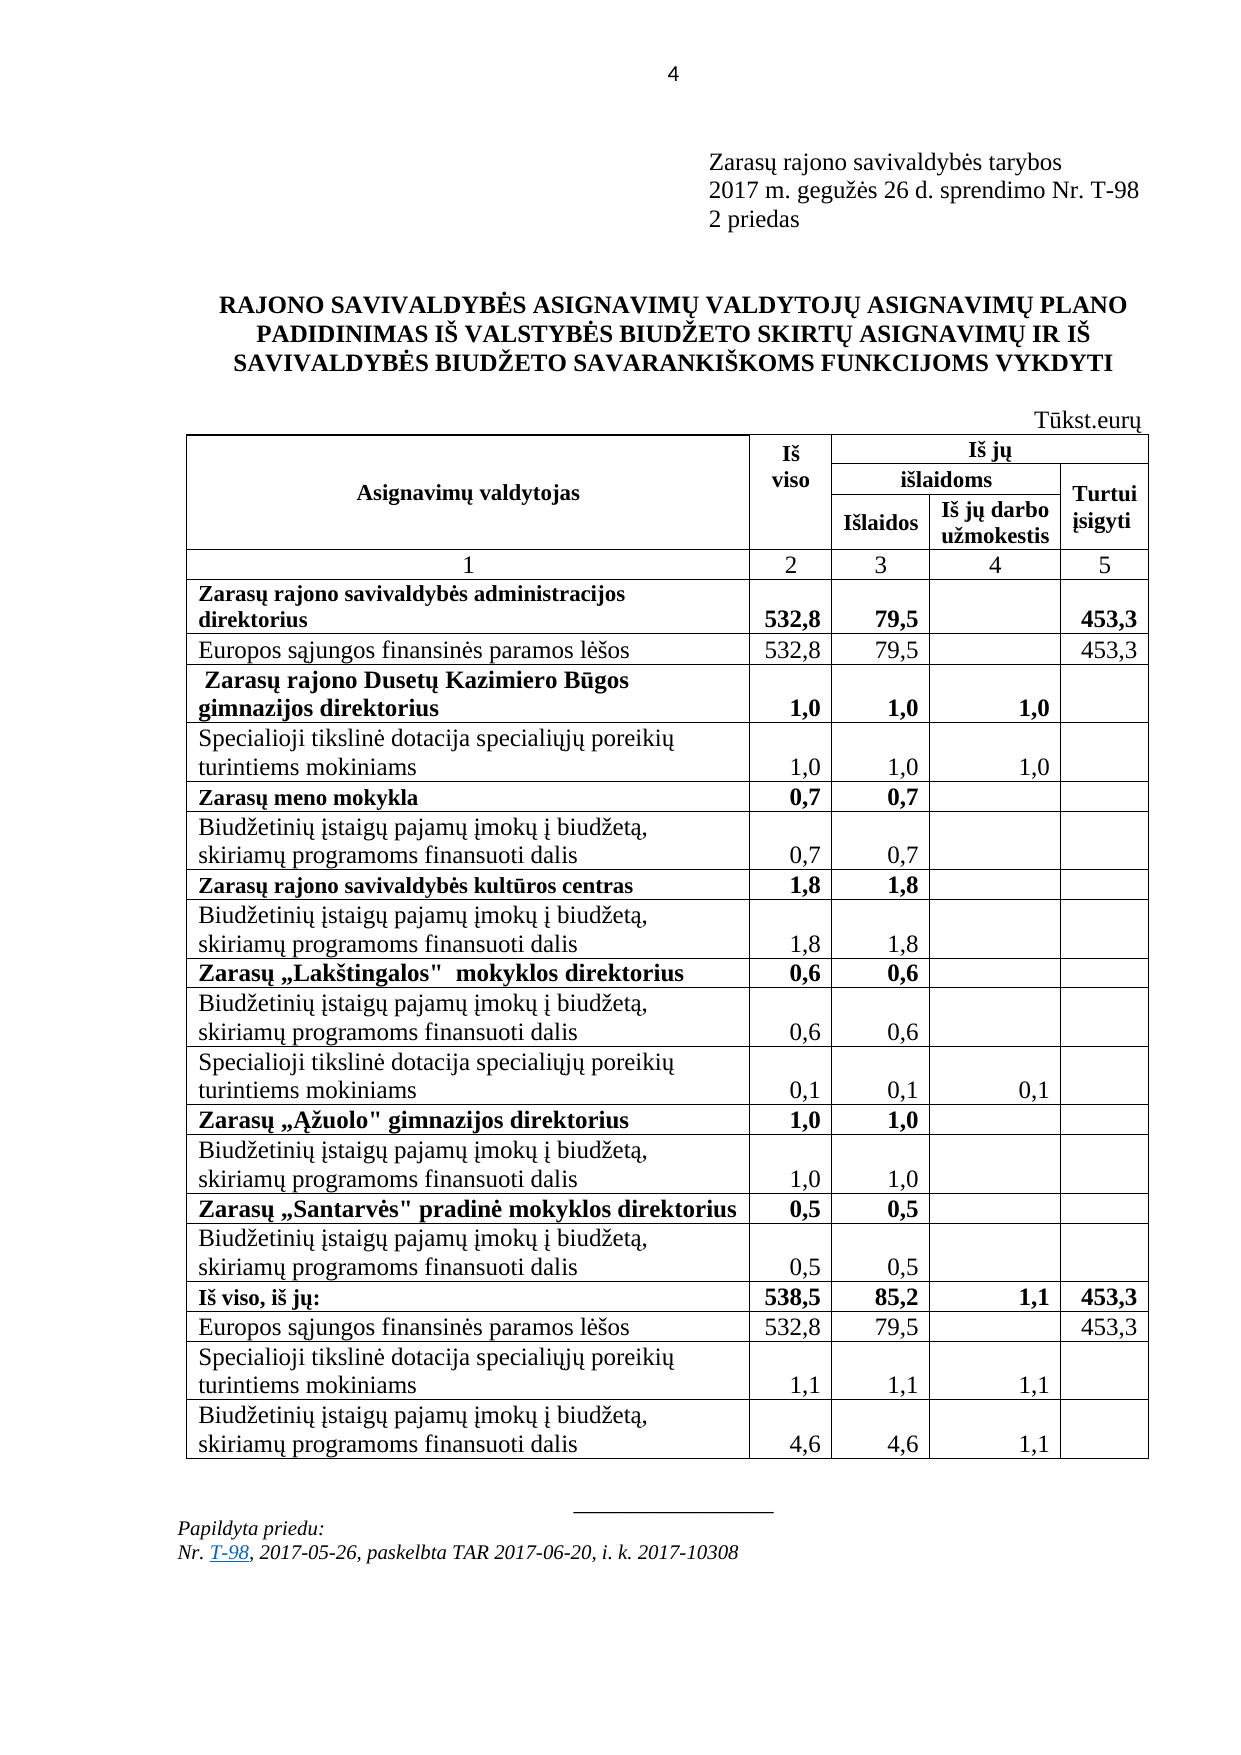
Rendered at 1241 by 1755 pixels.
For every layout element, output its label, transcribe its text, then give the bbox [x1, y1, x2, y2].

table_cell 0,6 [832, 959, 929, 987]
table_header Iš viso [750, 435, 831, 549]
table_cell 4,6 [750, 1400, 831, 1458]
table_cell 0,1 [832, 1047, 929, 1104]
table_cell 1,0 [832, 1105, 929, 1134]
text Tūkst.eurų [709, 406, 1169, 434]
table_cell [1061, 870, 1148, 899]
table_cell 1 [187, 550, 749, 579]
text Papildyta priedu: [177, 1516, 1169, 1540]
table_cell Zarasų rajono savivaldybės administracijos direktorius [187, 580, 749, 632]
table_cell [930, 782, 1060, 811]
table_cell Zarasų rajono Dusetų Kazimiero Būgos gimnazijos direktorius [187, 665, 749, 722]
table_cell išlaidoms [832, 464, 1060, 494]
table_cell [1061, 1105, 1148, 1134]
table_cell [930, 634, 1060, 664]
table_cell 4,6 [832, 1400, 929, 1458]
text Nr. T-98, 2017-05-26, paskelbta TAR 2017-06-20, i. k. 2017-10308 [177, 1540, 1169, 1564]
table_cell 0,5 [832, 1194, 929, 1222]
table_cell [1061, 1400, 1148, 1458]
table_cell 2 [750, 550, 831, 579]
table_cell 532,8 [750, 634, 831, 664]
table_cell [930, 1312, 1060, 1341]
table_cell 1,1 [930, 1400, 1060, 1458]
table_cell Europos sąjungos finansinės paramos lėšos [187, 1312, 749, 1341]
table_cell 79,5 [832, 580, 929, 632]
table_cell 0,5 [832, 1224, 929, 1281]
table_cell 4 [930, 550, 1060, 579]
table_cell [1061, 1194, 1148, 1222]
table_cell 453,3 [1061, 580, 1148, 632]
table_header Asignavimų valdytojas [187, 436, 749, 549]
table_cell Zarasų „Santarvės" pradinė mokyklos direktorius [187, 1194, 749, 1222]
table_cell 453,3 [1061, 1282, 1148, 1311]
table_cell Biudžetinių įstaigų pajamų įmokų į biudžetą, skiriamų programoms finansuoti dalis [187, 1224, 749, 1281]
table_cell 0,6 [750, 959, 831, 987]
table_cell 1,8 [832, 900, 929, 957]
table_cell [1061, 782, 1148, 811]
table_cell 0,7 [832, 782, 929, 811]
table_cell 0,1 [930, 1047, 1060, 1104]
table_cell 1,0 [750, 1105, 831, 1134]
table_cell 1,0 [832, 665, 929, 722]
table_cell [1061, 812, 1148, 869]
table_cell 0,5 [750, 1194, 831, 1222]
table_cell [930, 1105, 1060, 1134]
table_cell 0,7 [750, 782, 831, 811]
table_cell Specialioji tikslinė dotacija specialiųjų poreikių turintiems mokiniams [187, 723, 749, 781]
table_cell [930, 1135, 1060, 1193]
table_cell 1,0 [750, 723, 831, 781]
table_cell [1061, 988, 1148, 1046]
table_cell [930, 580, 1060, 632]
table_cell 1,0 [930, 665, 1060, 722]
table_cell Biudžetinių įstaigų pajamų įmokų į biudžetą, skiriamų programoms finansuoti dalis [187, 1400, 749, 1458]
table_cell Biudžetinių įstaigų pajamų įmokų į biudžetą, skiriamų programoms finansuoti dalis [187, 1135, 749, 1193]
table_cell 1,1 [930, 1282, 1060, 1311]
table_cell Zarasų „Lakštingalos" mokyklos direktorius [187, 959, 749, 987]
table_cell Iš jų darbo užmokestis [930, 495, 1060, 549]
text RAJONO SAVIVALDYBĖS ASIGNAVIMŲ VALDYTOJŲ ASIGNAVIMŲ PLANO PADIDINIMAS IŠ VALSTYBĖS BIUDŽETO SKIRTŲ ASIGNAVIMŲ IR IŠ SAVIVALDYBĖS BIUDŽETO SAVARANKIŠKOMS FUNKCIJOMS VYKDYTI [177, 291, 1169, 377]
table_cell 79,5 [832, 1312, 929, 1341]
table_cell Turtui įsigyti [1061, 464, 1148, 549]
table_cell 0,7 [750, 812, 831, 869]
table_cell 0,5 [750, 1224, 831, 1281]
table_cell 1,1 [750, 1342, 831, 1399]
table_cell 0,6 [832, 988, 929, 1046]
text Zarasų rajono savivaldybės tarybos [709, 147, 1169, 176]
table_cell [930, 959, 1060, 987]
table_cell Išlaidos [832, 495, 929, 549]
table_cell 5 [1061, 550, 1148, 579]
table_cell Biudžetinių įstaigų pajamų įmokų į biudžetą, skiriamų programoms finansuoti dalis [187, 812, 749, 869]
table_cell Specialioji tikslinė dotacija specialiųjų poreikių turintiems mokiniams [187, 1342, 749, 1399]
table_cell [930, 1224, 1060, 1281]
table_header Iš jų [832, 435, 1148, 463]
table_cell 1,0 [832, 1135, 929, 1193]
text 2017 m. gegužės 26 d. sprendimo Nr. T-98 [709, 176, 1169, 204]
table_cell Zarasų rajono savivaldybės kultūros centras [187, 870, 749, 899]
table_cell [1061, 1224, 1148, 1281]
table_cell 1,8 [750, 900, 831, 957]
table_cell [1061, 1047, 1148, 1104]
table_cell 85,2 [832, 1282, 929, 1311]
table_cell 0,7 [832, 812, 929, 869]
table_cell [930, 1194, 1060, 1222]
table_cell [1061, 959, 1148, 987]
table_cell 453,3 [1061, 1312, 1148, 1341]
table_cell Biudžetinių įstaigų pajamų įmokų į biudžetą, skiriamų programoms finansuoti dalis [187, 900, 749, 957]
table_cell 1,0 [832, 723, 929, 781]
table_cell 532,8 [750, 1312, 831, 1341]
table_cell 1,0 [750, 665, 831, 722]
table_cell [930, 812, 1060, 869]
table_cell 3 [832, 550, 929, 579]
table_cell Europos sąjungos finansinės paramos lėšos [187, 634, 749, 664]
text ________________ [177, 1487, 1169, 1516]
table_cell [930, 870, 1060, 899]
table_cell Zarasų „Ąžuolo" gimnazijos direktorius [187, 1105, 749, 1134]
table_cell 1,8 [750, 870, 831, 899]
table_cell [1061, 1342, 1148, 1399]
text 2 priedas [709, 204, 1169, 233]
table_cell 532,8 [750, 580, 831, 632]
table_cell Biudžetinių įstaigų pajamų įmokų į biudžetą, skiriamų programoms finansuoti dalis [187, 988, 749, 1046]
table_cell [1061, 665, 1148, 722]
table_cell 79,5 [832, 634, 929, 664]
table_cell [1061, 1135, 1148, 1193]
table_cell 538,5 [750, 1282, 831, 1311]
table_cell [930, 900, 1060, 957]
table_cell 1,8 [832, 870, 929, 899]
table_cell 453,3 [1061, 634, 1148, 664]
table_cell Zarasų meno mokykla [187, 782, 749, 811]
table_cell 0,1 [750, 1047, 831, 1104]
table_cell Iš viso, iš jų: [187, 1282, 749, 1311]
table_cell 0,6 [750, 988, 831, 1046]
table_cell 1,1 [832, 1342, 929, 1399]
table_cell 1,0 [750, 1135, 831, 1193]
table_cell 1,1 [930, 1342, 1060, 1399]
table_cell [930, 988, 1060, 1046]
table_cell Specialioji tikslinė dotacija specialiųjų poreikių turintiems mokiniams [187, 1047, 749, 1104]
table_cell [1061, 723, 1148, 781]
table_cell [1061, 900, 1148, 957]
table_cell 1,0 [930, 723, 1060, 781]
